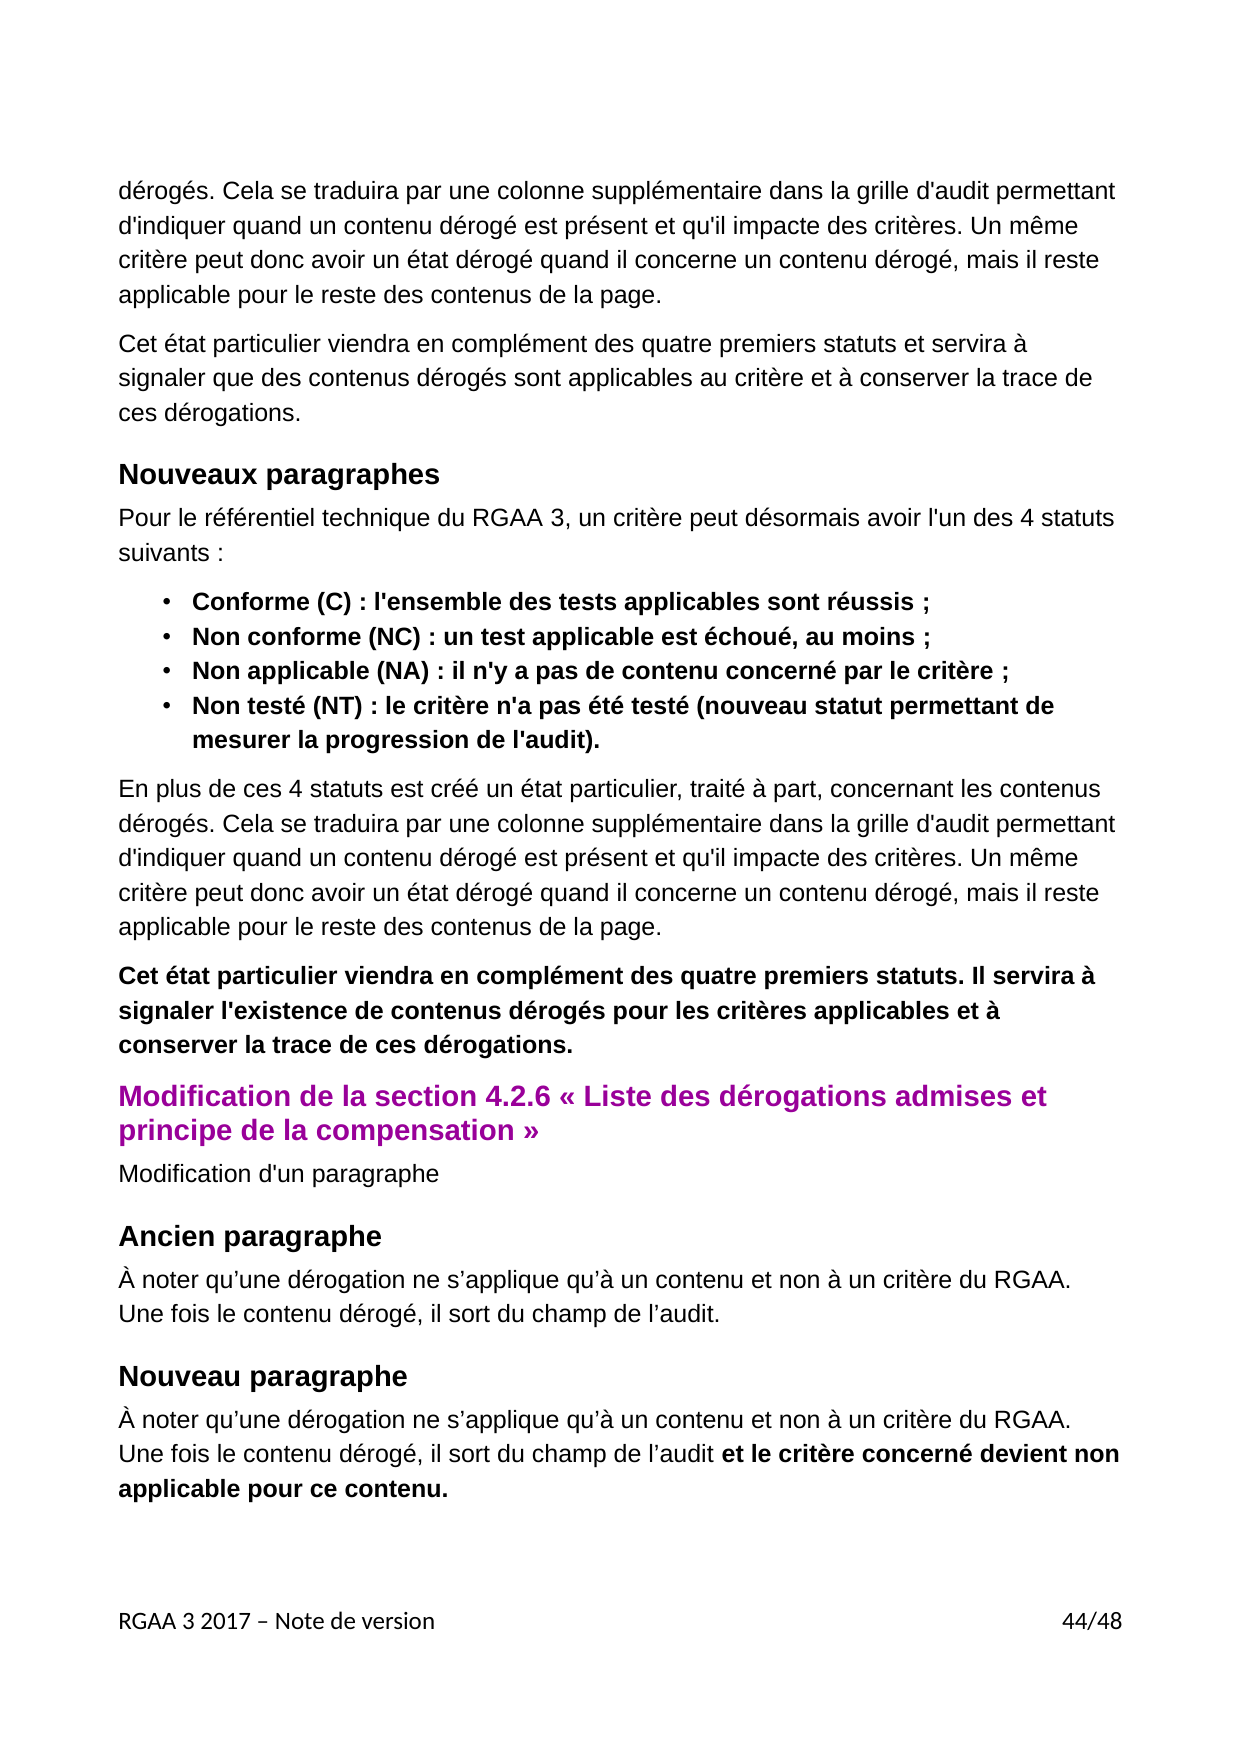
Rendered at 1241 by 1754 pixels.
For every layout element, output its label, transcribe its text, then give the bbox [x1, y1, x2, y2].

subtitle Ancien paragraphe [118, 1219, 1122, 1252]
list Conforme (C) : l'ensemble des tests applicables sont réussis ; [162, 587, 1122, 616]
list Non applicable (NA) : il n'y a pas de contenu concerné par le critère ; [162, 656, 1122, 685]
text Pour le référentiel technique du RGAA 3, un critère peut désormais avoir l'un des 4 statuts suivants : [118, 503, 1122, 567]
text dérogés. Cela se traduira par une colonne supplémentaire dans la grille d'audit permettant d'indiquer quand un contenu dérogé est présent et qu'il impacte des critères. Un même critère peut donc avoir un état dérogé quand il concerne un contenu dérogé, mais il reste applicable pour le reste des contenus de la page. [118, 176, 1122, 308]
text Cet état particulier viendra en complément des quatre premiers statuts et servira à signaler que des contenus dérogés sont applicables au critère et à conserver la trace de ces dérogations. [118, 329, 1122, 427]
text Modification d'un paragraphe [118, 1159, 1122, 1188]
subtitle Modification de la section 4.2.6 « Liste des dérogations admises et principe de la compensation » [118, 1079, 1122, 1147]
subtitle Nouveaux paragraphes [118, 457, 1122, 491]
list Non conforme (NC) : un test applicable est échoué, au moins ; [162, 621, 1122, 650]
text À noter qu’une dérogation ne s’applique qu’à un contenu et non à un critère du RGAA. Une fois le contenu dérogé, il sort du champ de l’audit et le critère concerné devient non applicable pour ce contenu. [118, 1405, 1122, 1502]
text À noter qu’une dérogation ne s’applique qu’à un contenu et non à un critère du RGAA. Une fois le contenu dérogé, il sort du champ de l’audit. [118, 1265, 1122, 1328]
subtitle Nouveau paragraphe [118, 1359, 1122, 1392]
list Non testé (NT) : le critère n'a pas été testé (nouveau statut permettant de mesurer la progression de l'audit). [162, 691, 1122, 754]
text Cet état particulier viendra en complément des quatre premiers statuts. Il servira à signaler l'existence de contenus dérogés pour les critères applicables et à conserver la trace de ces dérogations. [118, 961, 1122, 1059]
text En plus de ces 4 statuts est créé un état particulier, traité à part, concernant les contenus dérogés. Cela se traduira par une colonne supplémentaire dans la grille d'audit permettant d'indiquer quand un contenu dérogé est présent et qu'il impacte des critères. Un même critère peut donc avoir un état dérogé quand il concerne un contenu dérogé, mais il reste applicable pour le reste des contenus de la page. [118, 774, 1122, 941]
